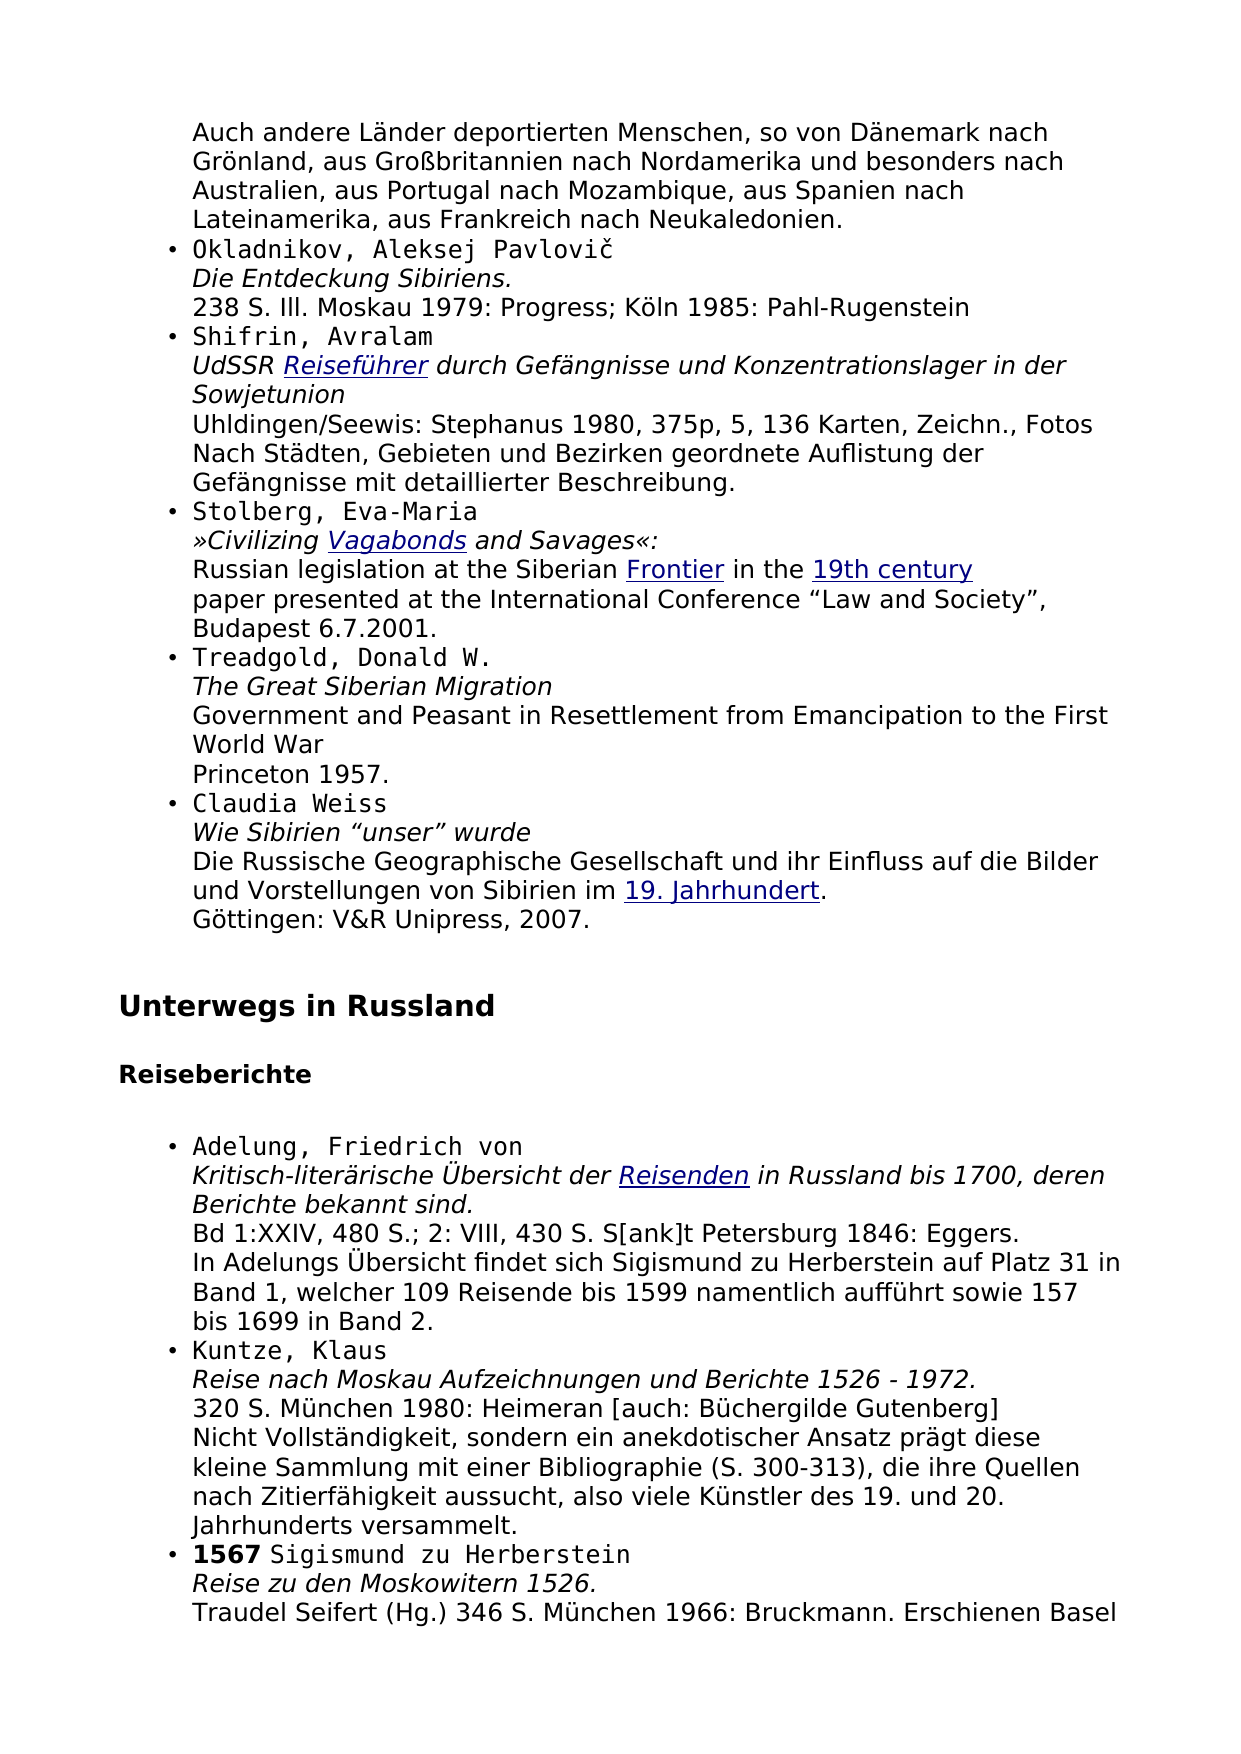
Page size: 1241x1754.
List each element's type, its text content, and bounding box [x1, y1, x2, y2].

list Kuntze, Klaus Reise nach Moskau Aufzeichnungen und Berichte 1526 - 1972. 320 S. München 1980: Heimeran [auch: Büchergilde Gutenberg] Nicht Vollständigkeit, sondern ein anekdotischer Ansatz prägt diese kleine Sammlung mit einer Bibliographie (S. 300-313), die ihre Quellen nach Zitierfähigkeit aussucht, also viele Künstler des 19. und 20. Jahrhunderts versammelt. [177, 1336, 1122, 1540]
list 1567 Sigismund zu Herberstein Reise zu den Moskowitern 1526. Traudel Seifert (Hg.) 346 S. München 1966: Bruckmann. Erschienen Basel [177, 1540, 1122, 1628]
list Okladnikov, Aleksej Pavlovič Die Entdeckung Sibiriens. 238 S. Ill. Moskau 1979: Progress; Köln 1985: Pahl-Rugenstein [177, 235, 1122, 322]
list Auch andere Länder deportierten Menschen, so von Dänemark nach Grönland, aus Großbritannien nach Nordamerika und besonders nach Australien, aus Portugal nach Mozambique, aus Spanien nach Lateinamerika, aus Frankreich nach Neukaledonien. [177, 118, 1122, 235]
list Adelung, Friedrich von Kritisch-literärische Übersicht der Reisenden in Russland bis 1700, deren Berichte bekannt sind. Bd 1:XXIV, 480 S.; 2: VIII, 430 S. S[ank]t Petersburg 1846: Eggers. In Adelungs Übersicht findet sich Sigismund zu Herberstein auf Platz 31 in Band 1, welcher 109 Reisende bis 1599 namentlich aufführt sowie 157 bis 1699 in Band 2. [177, 1132, 1122, 1336]
subtitle Reiseberichte [118, 1061, 1122, 1090]
subtitle Unterwegs in Russland [118, 989, 1122, 1023]
list Treadgold, Donald W. The Great Siberian Migration Government and Peasant in Resettlement from Emancipation to the First World War Princeton 1957. [177, 643, 1122, 789]
list Shifrin, Avralam UdSSR Reiseführer durch Gefängnisse und Konzentrationslager in der Sowjetunion Uhldingen/Seewis: Stephanus 1980, 375p, 5, 136 Karten, Zeichn., Fotos Nach Städten, Gebieten und Bezirken geordnete Auflistung der Gefängnisse mit detaillierter Beschreibung. [177, 322, 1122, 497]
list Stolberg, Eva-Maria »Civilizing Vagabonds and Savages«: Russian legislation at the Siberian Frontier in the 19th century paper presented at the International Conference “Law and Society”, Budapest 6.7.2001. [177, 497, 1122, 643]
list Claudia Weiss Wie Sibirien “unser” wurde Die Russische Geographische Gesellschaft und ihr Einfluss auf die Bilder und Vorstellungen von Sibirien im 19. Jahrhundert. Göttingen: V&R Unipress, 2007. [177, 789, 1122, 935]
